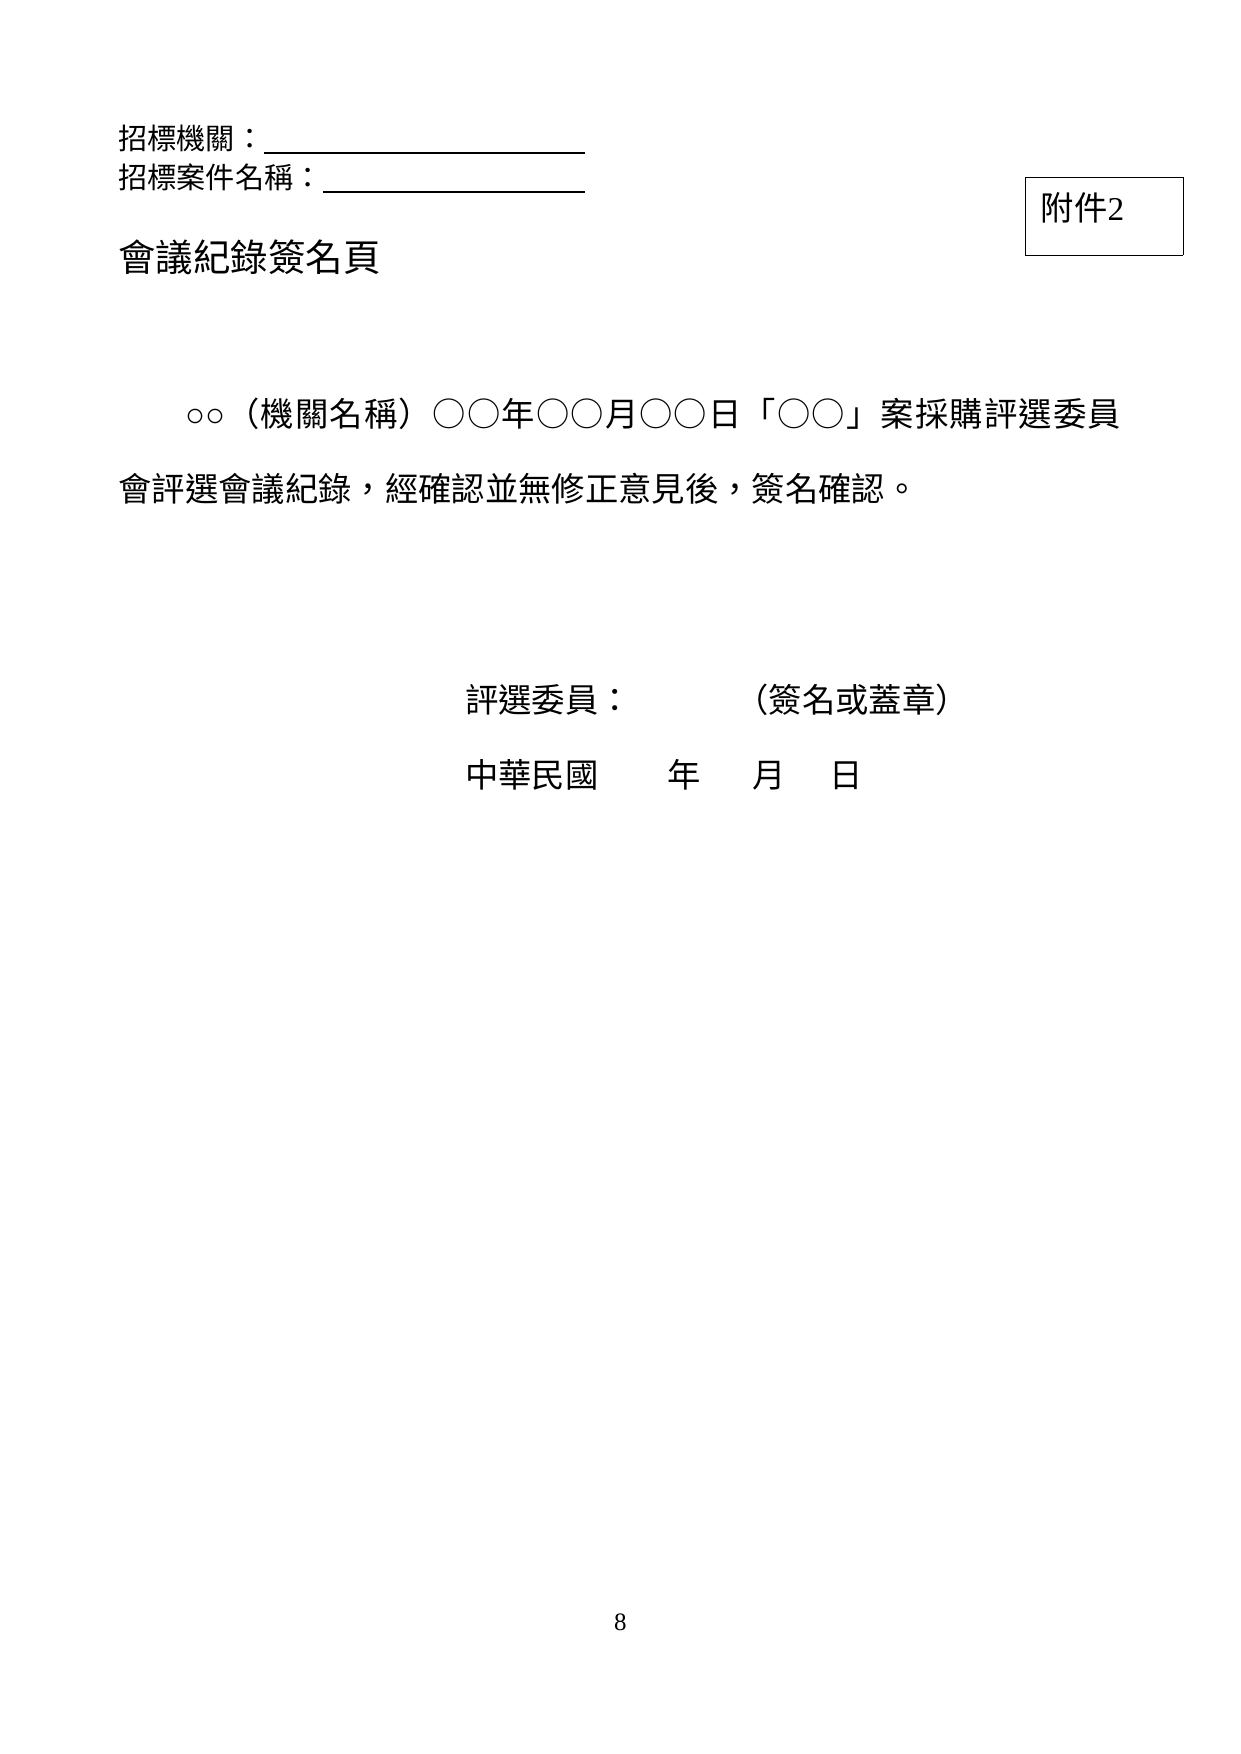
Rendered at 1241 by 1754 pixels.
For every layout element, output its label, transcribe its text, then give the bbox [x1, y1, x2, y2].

text 招標案件名稱： [118, 158, 1122, 197]
text ○○（機關名稱）○○年○○月○○日「○○」案採購評選委員會評選會議紀錄，經確認並無修正意見後，簽名確認。 [118, 367, 1122, 517]
text 會議紀錄簽名頁 [118, 230, 1122, 282]
text 中華民國 年 月 日 [118, 728, 1122, 803]
text 招標機關： [118, 118, 1122, 158]
text 附件2 [1041, 185, 1168, 230]
text [1026, 178, 1183, 255]
text 評選委員： （簽名或蓋章） [118, 653, 1122, 728]
